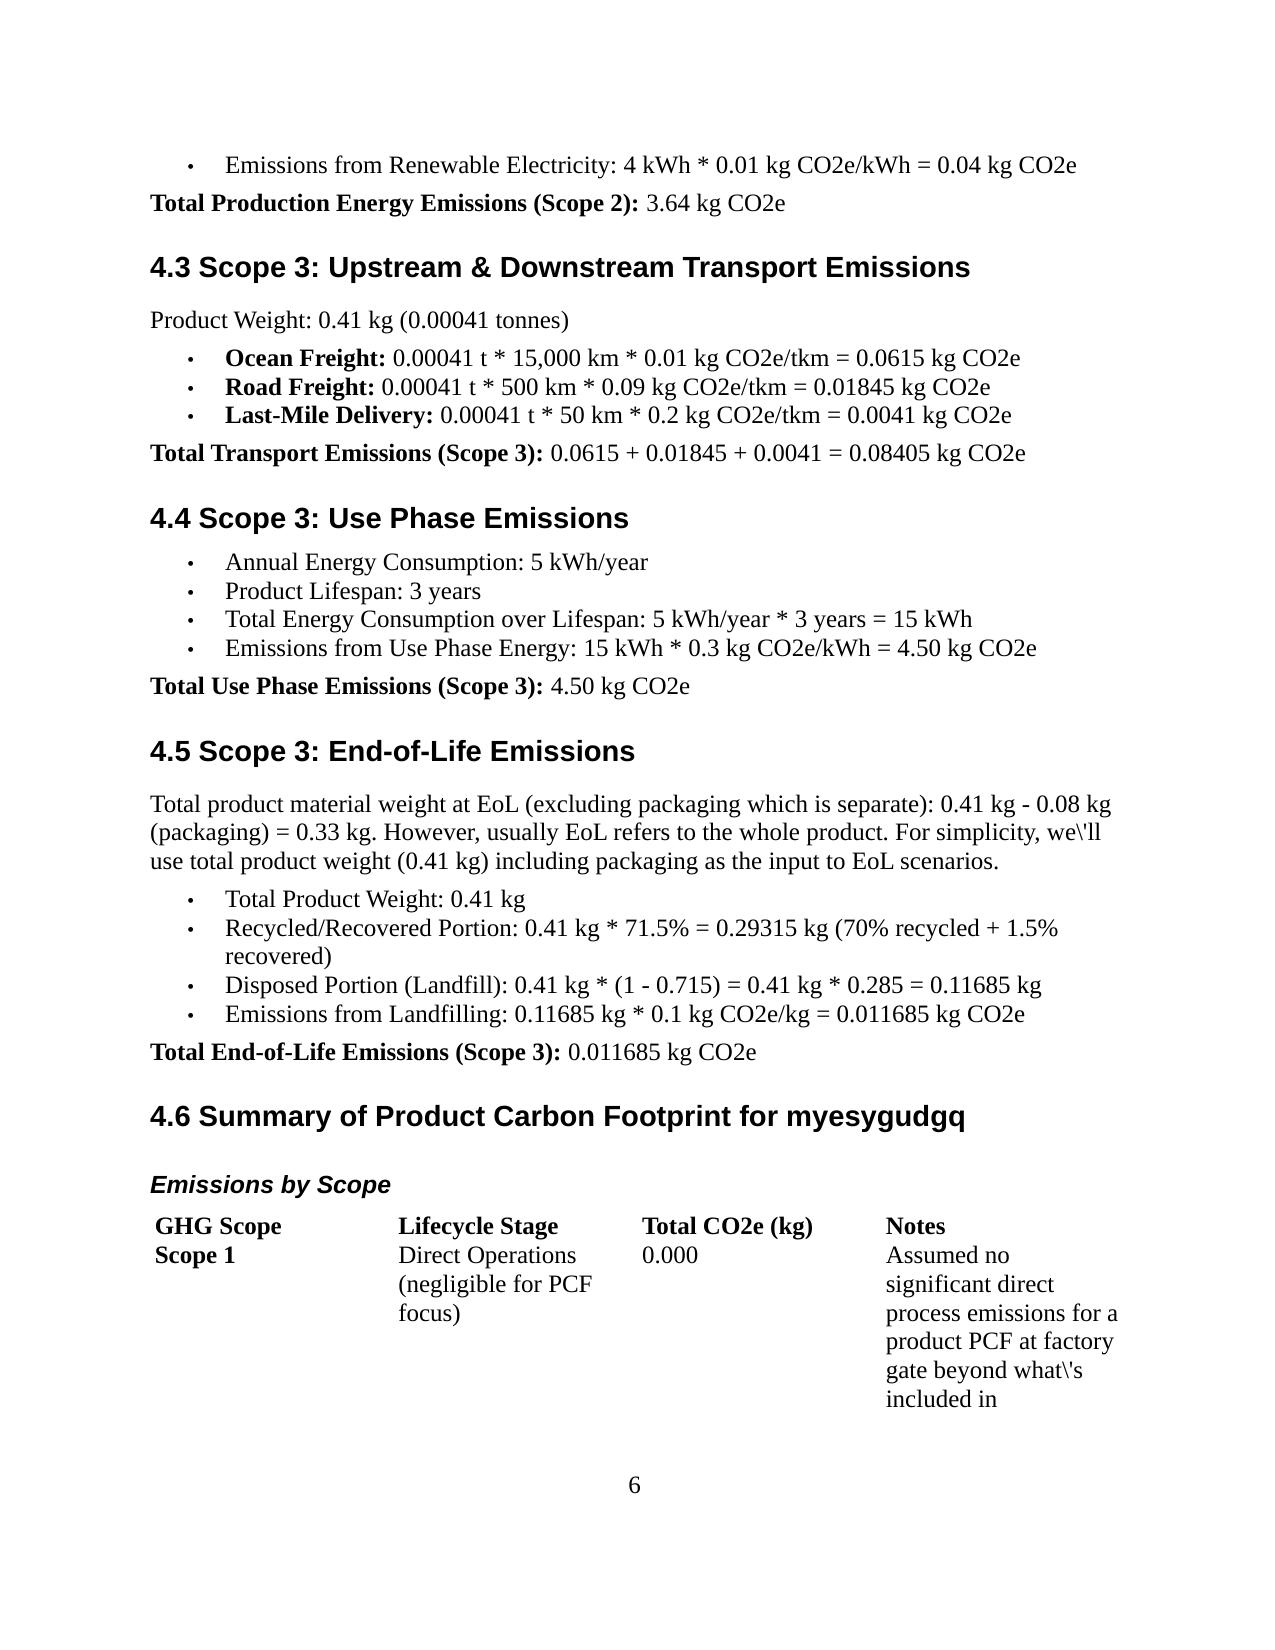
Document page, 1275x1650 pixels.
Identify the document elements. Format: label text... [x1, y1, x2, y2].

list Total Energy Consumption over Lifespan: 5 kWh/year * 3 years = 15 kWh [187, 604, 1125, 633]
table_cell 0.000 [638, 1240, 881, 1413]
text Total Transport Emissions (Scope 3): 0.0615 + 0.01845 + 0.0041 = 0.08405 kg CO2e [150, 438, 1125, 467]
text Product Weight: 0.41 kg (0.00041 tonnes) [150, 305, 1125, 334]
list Product Lifespan: 3 years [187, 576, 1125, 604]
text Total Production Energy Emissions (Scope 2): 3.64 kg CO2e [150, 188, 1125, 216]
list Recycled/Recovered Portion: 0.41 kg * 71.5% = 0.29315 kg (70% recycled + 1.5% recovered) [187, 913, 1125, 970]
subtitle 4.5 Scope 3: End-of-Life Emissions [150, 734, 1125, 767]
subtitle Emissions by Scope [150, 1170, 1125, 1199]
text Total Use Phase Emissions (Scope 3): 4.50 kg CO2e [150, 671, 1125, 700]
list Emissions from Renewable Electricity: 4 kWh * 0.01 kg CO2e/kWh = 0.04 kg CO2e [187, 150, 1125, 179]
list Last-Mile Delivery: 0.00041 t * 50 km * 0.2 kg CO2e/tkm = 0.0041 kg CO2e [187, 401, 1125, 429]
table_cell Scope 1 [150, 1240, 394, 1413]
table_header Notes [881, 1211, 1125, 1240]
table_header Total CO2e (kg) [638, 1211, 881, 1240]
text Total End-of-Life Emissions (Scope 3): 0.011685 kg CO2e [150, 1037, 1125, 1065]
subtitle 4.6 Summary of Product Carbon Footprint for myesygudgq [150, 1099, 1125, 1133]
list Disposed Portion (Landfill): 0.41 kg * (1 - 0.715) = 0.41 kg * 0.285 = 0.11685 kg [187, 970, 1125, 999]
list Road Freight: 0.00041 t * 500 km * 0.09 kg CO2e/tkm = 0.01845 kg CO2e [187, 372, 1125, 401]
table_cell Direct Operations (negligible for PCF focus) [394, 1240, 637, 1413]
list Total Product Weight: 0.41 kg [187, 884, 1125, 913]
text Total product material weight at EoL (excluding packaging which is separate): 0.41 kg - 0.08 kg (packaging) = 0.33 kg. However, usually EoL refers to the whole product. For simplicity, we\'ll use total product weight (0.41 kg) including packaging as the input to EoL scenarios. [150, 789, 1125, 875]
table_header Lifecycle Stage [394, 1211, 637, 1240]
list Emissions from Use Phase Energy: 15 kWh * 0.3 kg CO2e/kWh = 4.50 kg CO2e [187, 633, 1125, 662]
list Ocean Freight: 0.00041 t * 15,000 km * 0.01 kg CO2e/tkm = 0.0615 kg CO2e [187, 343, 1125, 372]
subtitle 4.4 Scope 3: Use Phase Emissions [150, 501, 1125, 534]
list Emissions from Landfilling: 0.11685 kg * 0.1 kg CO2e/kg = 0.011685 kg CO2e [187, 999, 1125, 1028]
table_cell Assumed no significant direct process emissions for a product PCF at factory gate beyond what\'s included in [881, 1240, 1125, 1413]
subtitle 4.3 Scope 3: Upstream & Downstream Transport Emissions [150, 250, 1125, 284]
table_header GHG Scope [150, 1211, 394, 1240]
list Annual Energy Consumption: 5 kWh/year [187, 547, 1125, 576]
